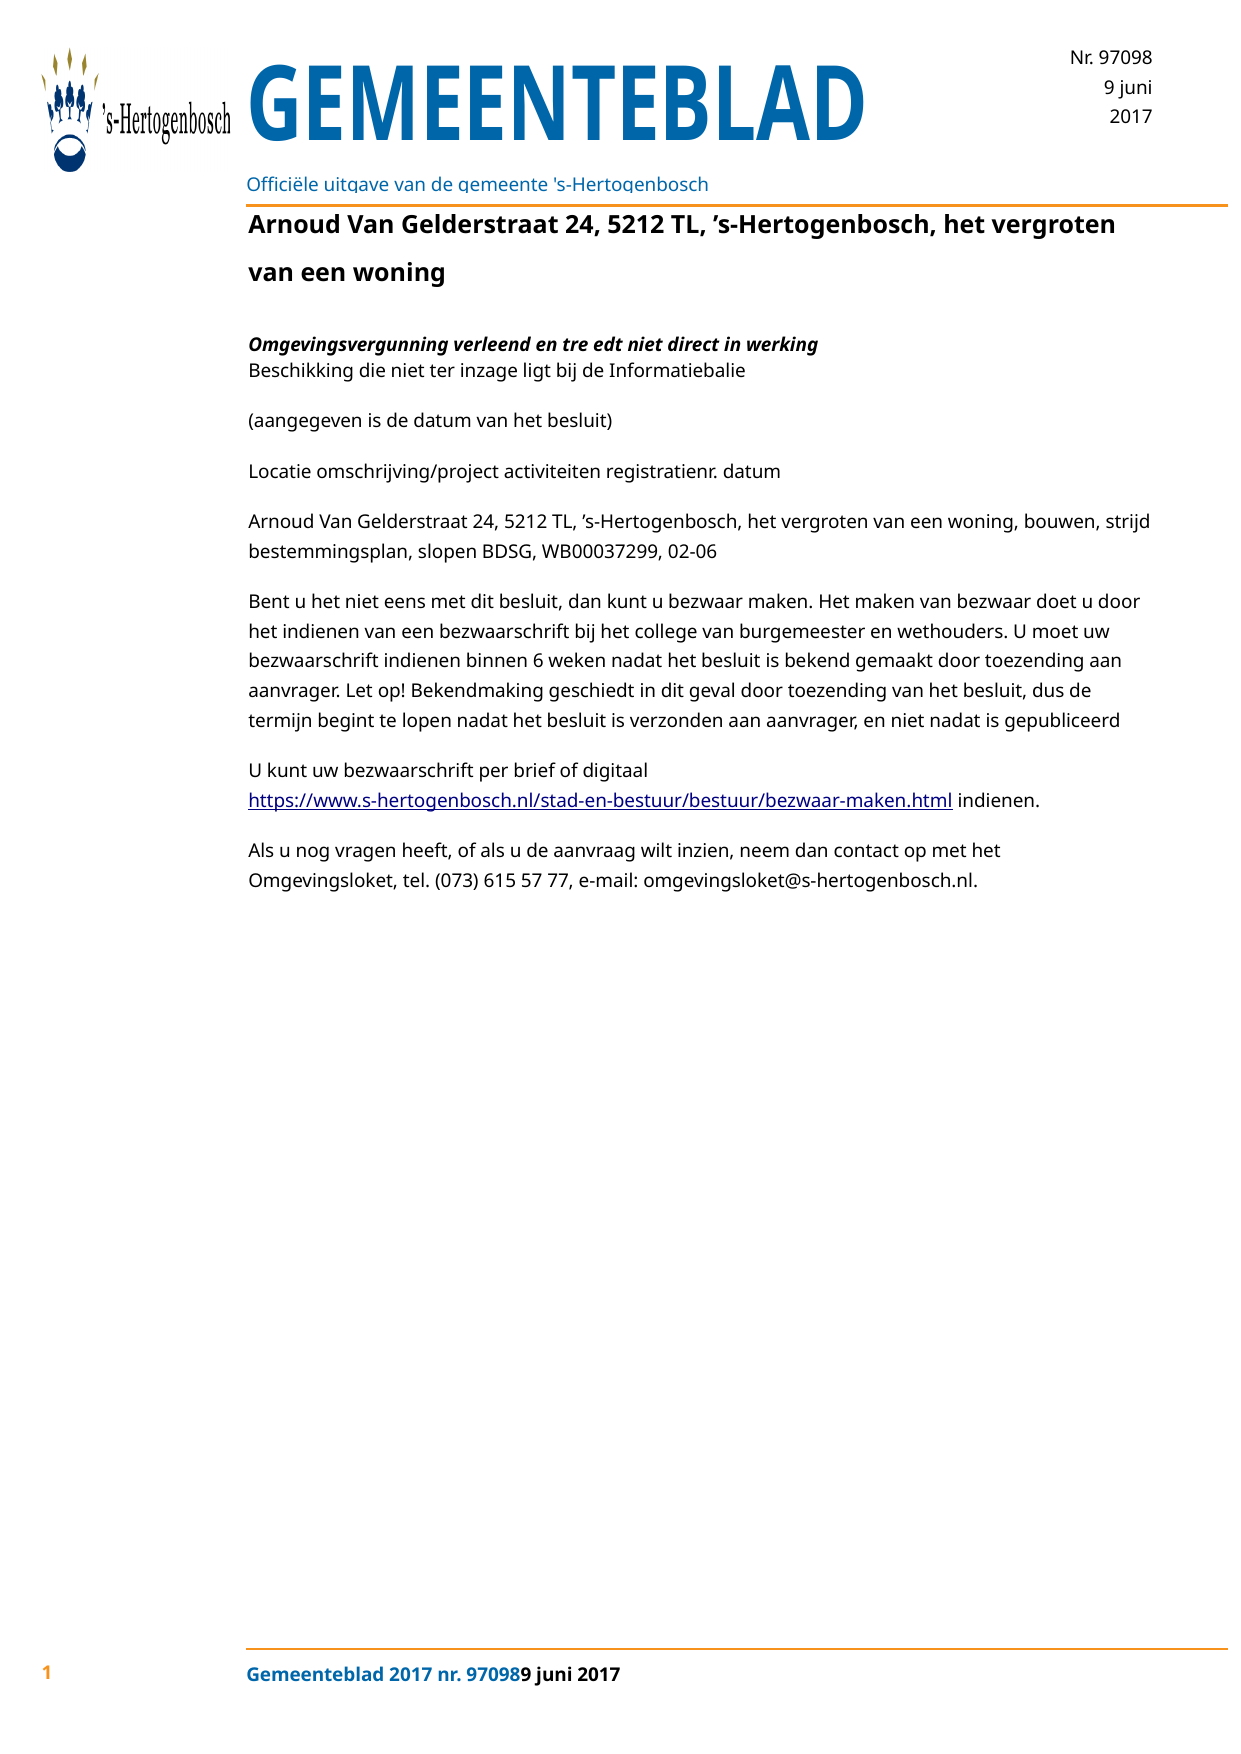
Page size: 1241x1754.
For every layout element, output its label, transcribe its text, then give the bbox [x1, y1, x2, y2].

text Omgevingsvergunning verleend en tre edt niet direct in werking [248, 331, 1152, 357]
text Arnoud Van Gelderstraat 24, 5212 TL, ’s-Hertogenbosch, het vergroten van een woning [248, 207, 1152, 288]
text Locatie omschrijving/project activiteiten registratienr. datum [248, 458, 1152, 484]
text Arnoud Van Gelderstraat 24, 5212 TL, ’s-Hertogenbosch, het vergroten van een woning, bouwen, strijd bestemmingsplan, slopen BDSG, WB00037299, 02-06 [248, 508, 1152, 564]
text (aangegeven is de datum van het besluit) [248, 408, 1152, 433]
text Bent u het niet eens met dit besluit, dan kunt u bezwaar maken. Het maken van bezwaar doet u door het indienen van een bezwaarschrift bij het college van burgemeester en wethouders. U moet uw bezwaarschrift indienen binnen 6 weken nadat het besluit is bekend gemaakt door toezending aan aanvrager. Let op! Bekendmaking geschiedt in dit geval door toezending van het besluit, dus de termijn begint te lopen nadat het besluit is verzonden aan aanvrager, en niet nadat is gepubliceerd [248, 588, 1152, 732]
text U kunt uw bezwaarschrift per brief of digitaal https://www.s-hertogenbosch.nl/stad-en-bestuur/bestuur/bezwaar-maken.html indienen. [248, 757, 1152, 812]
text Als u nog vragen heeft, of als u de aanvraag wilt inzien, neem dan contact op met het Omgevingsloket, tel. (073) 615 57 77, e-mail: omgevingsloket@s-hertogenbosch.nl. [248, 837, 1152, 892]
picture [41, 47, 231, 172]
text Beschikking die niet ter inzage ligt bij de Informatiebalie [248, 357, 1152, 383]
